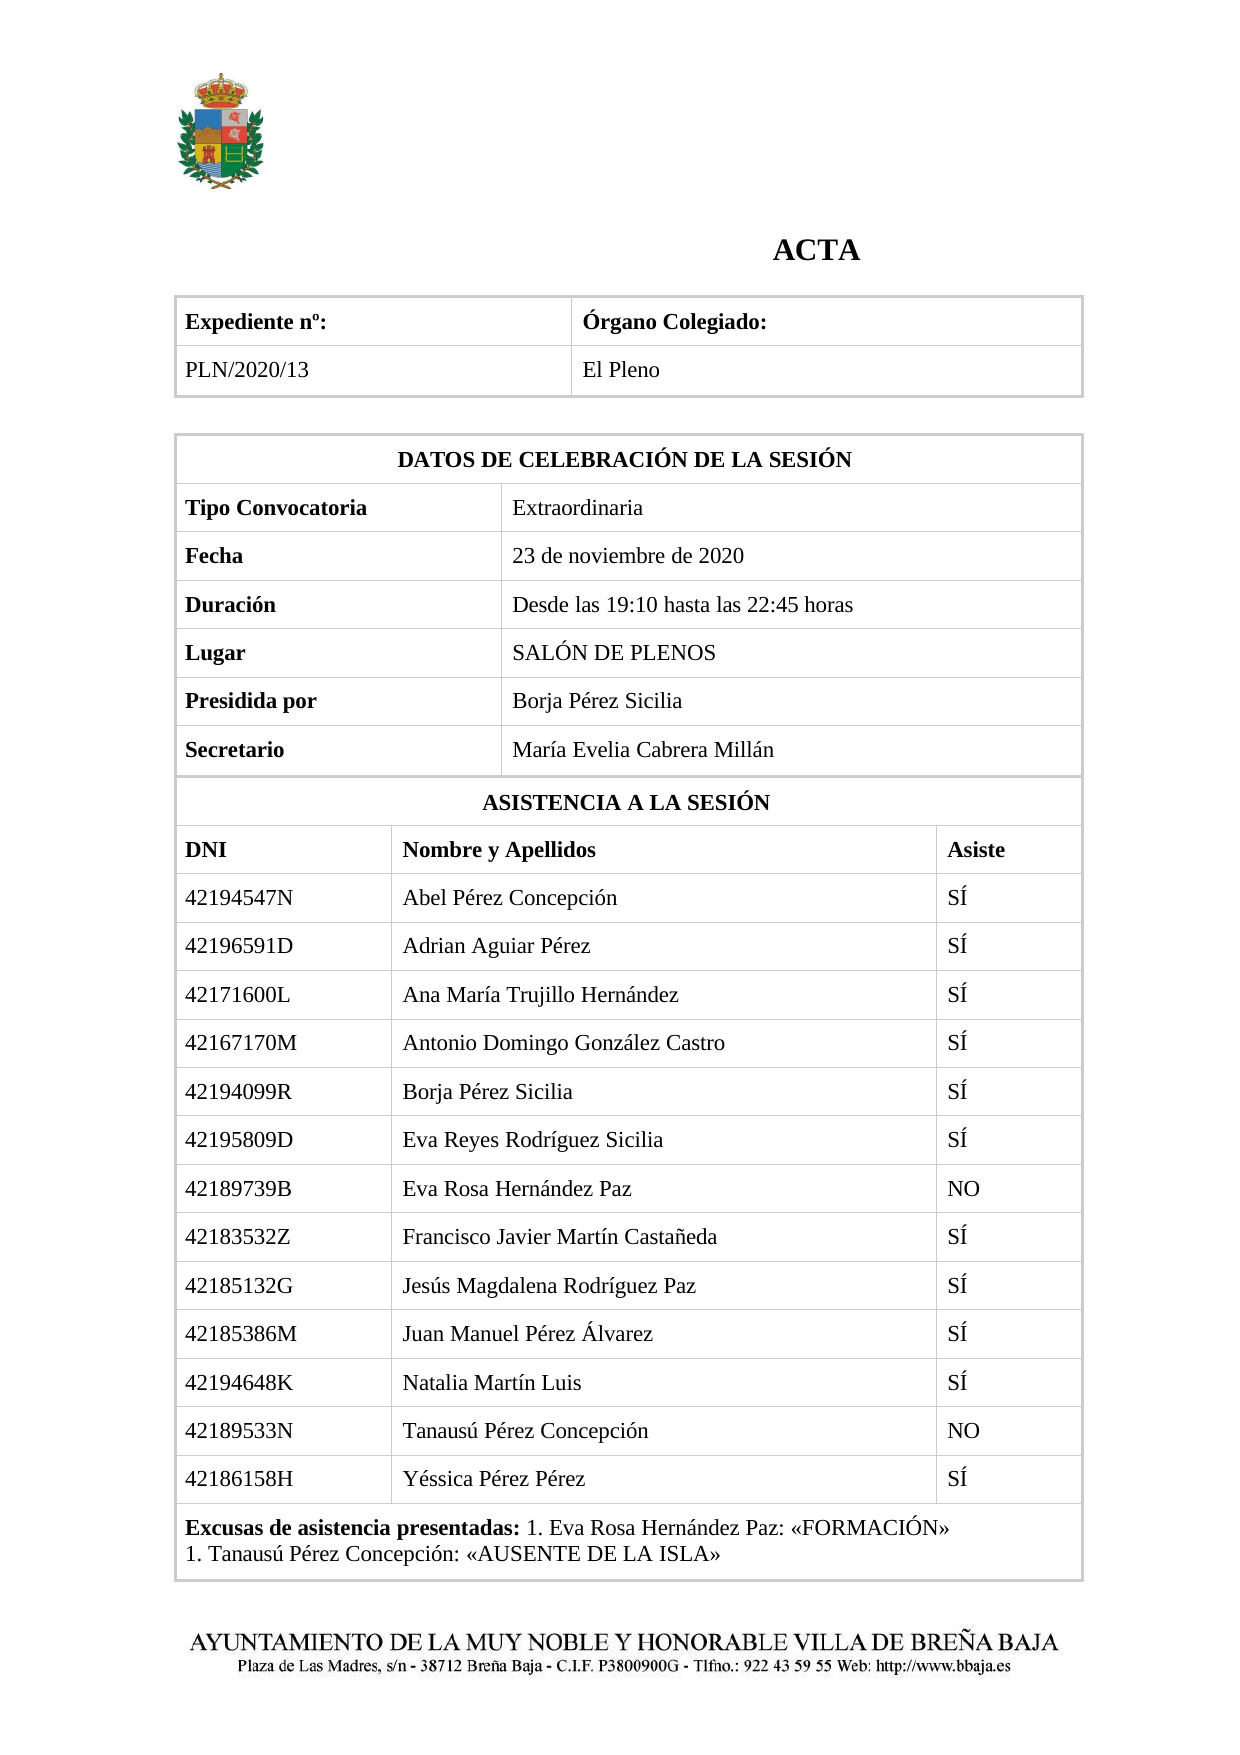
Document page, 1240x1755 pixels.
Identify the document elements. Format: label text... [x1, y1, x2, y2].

table_cell 42194547N [177, 874, 391, 922]
table_header Expediente nº: [177, 298, 571, 344]
table_cell Juan Manuel Pérez Álvarez [392, 1310, 936, 1358]
table_cell Francisco Javier Martín Castañeda [392, 1213, 936, 1261]
table_cell SÍ [937, 1262, 1081, 1309]
table_cell Secretario [177, 726, 501, 775]
table_cell SÍ [937, 1213, 1081, 1261]
table_cell PLN/2020/13 [177, 346, 571, 394]
table_cell SÍ [937, 1359, 1081, 1406]
table_cell SÍ [937, 1310, 1081, 1358]
table_cell Abel Pérez Concepción [392, 874, 936, 922]
table_cell SÍ [937, 1068, 1081, 1115]
table_cell 42186158H [177, 1456, 391, 1503]
table_cell Desde las 19:10 hasta las 22:45 horas [502, 581, 1081, 628]
table_cell SÍ [937, 1456, 1081, 1503]
table_cell Excusas de asistencia presentadas: 1. Eva Rosa Hernández Paz: «FORMACIÓN» 1. Tanausú Pérez Concepción: «AUSENTE DE LA ISLA» [177, 1504, 1081, 1579]
table_cell NO [937, 1165, 1081, 1212]
table_cell SÍ [937, 874, 1081, 922]
table_cell 42185386M [177, 1310, 391, 1358]
table_cell Tanausú Pérez Concepción [392, 1407, 936, 1454]
table_cell SÍ [937, 923, 1081, 970]
table_cell NO [937, 1407, 1081, 1454]
table_cell Asiste [937, 826, 1081, 873]
table_cell Eva Reyes Rodríguez Sicilia [392, 1116, 936, 1164]
table_cell Presidida por [177, 678, 501, 725]
table_cell 42185132G [177, 1262, 391, 1309]
table_cell Eva Rosa Hernández Paz [392, 1165, 936, 1212]
table_cell Nombre y Apellidos [392, 826, 936, 873]
table_cell 42195809D [177, 1116, 391, 1164]
text ACTA [573, 232, 1061, 268]
table_cell Borja Pérez Sicilia [502, 678, 1081, 725]
table_cell Yéssica Pérez Pérez [392, 1456, 936, 1503]
table_cell Extraordinaria [502, 484, 1081, 531]
table_cell 42189739B [177, 1165, 391, 1212]
table_cell ASISTENCIA A LA SESIÓN [177, 778, 1081, 825]
table_cell 42196591D [177, 923, 391, 970]
table_cell Adrian Aguiar Pérez [392, 923, 936, 970]
table_cell Natalia Martín Luis [392, 1359, 936, 1406]
table_cell Duración [177, 581, 501, 628]
table_cell El Pleno [572, 346, 1081, 394]
table_cell Fecha [177, 532, 501, 580]
table_cell SÍ [937, 1020, 1081, 1067]
table_cell Borja Pérez Sicilia [392, 1068, 936, 1115]
table_cell 42183532Z [177, 1213, 391, 1261]
table_cell SALÓN DE PLENOS [502, 629, 1081, 677]
table_header Órgano Colegiado: [572, 298, 1081, 344]
table_cell 42194099R [177, 1068, 391, 1115]
table_cell 42167170M [177, 1020, 391, 1067]
table_cell Jesús Magdalena Rodríguez Paz [392, 1262, 936, 1309]
table_cell 42171600L [177, 971, 391, 1018]
table_cell María Evelia Cabrera Millán [502, 726, 1081, 775]
table_cell Tipo Convocatoria [177, 484, 501, 531]
table_cell Lugar [177, 629, 501, 677]
table_cell 42194648K [177, 1359, 391, 1406]
table_cell SÍ [937, 971, 1081, 1018]
table_cell 42189533N [177, 1407, 391, 1454]
table_cell SÍ [937, 1116, 1081, 1164]
table_cell DNI [177, 826, 391, 873]
table_cell 23 de noviembre de 2020 [502, 532, 1081, 580]
table_cell Antonio Domingo González Castro [392, 1020, 936, 1067]
table_header DATOS DE CELEBRACIÓN DE LA SESIÓN [177, 436, 1081, 483]
table_cell Ana María Trujillo Hernández [392, 971, 936, 1018]
